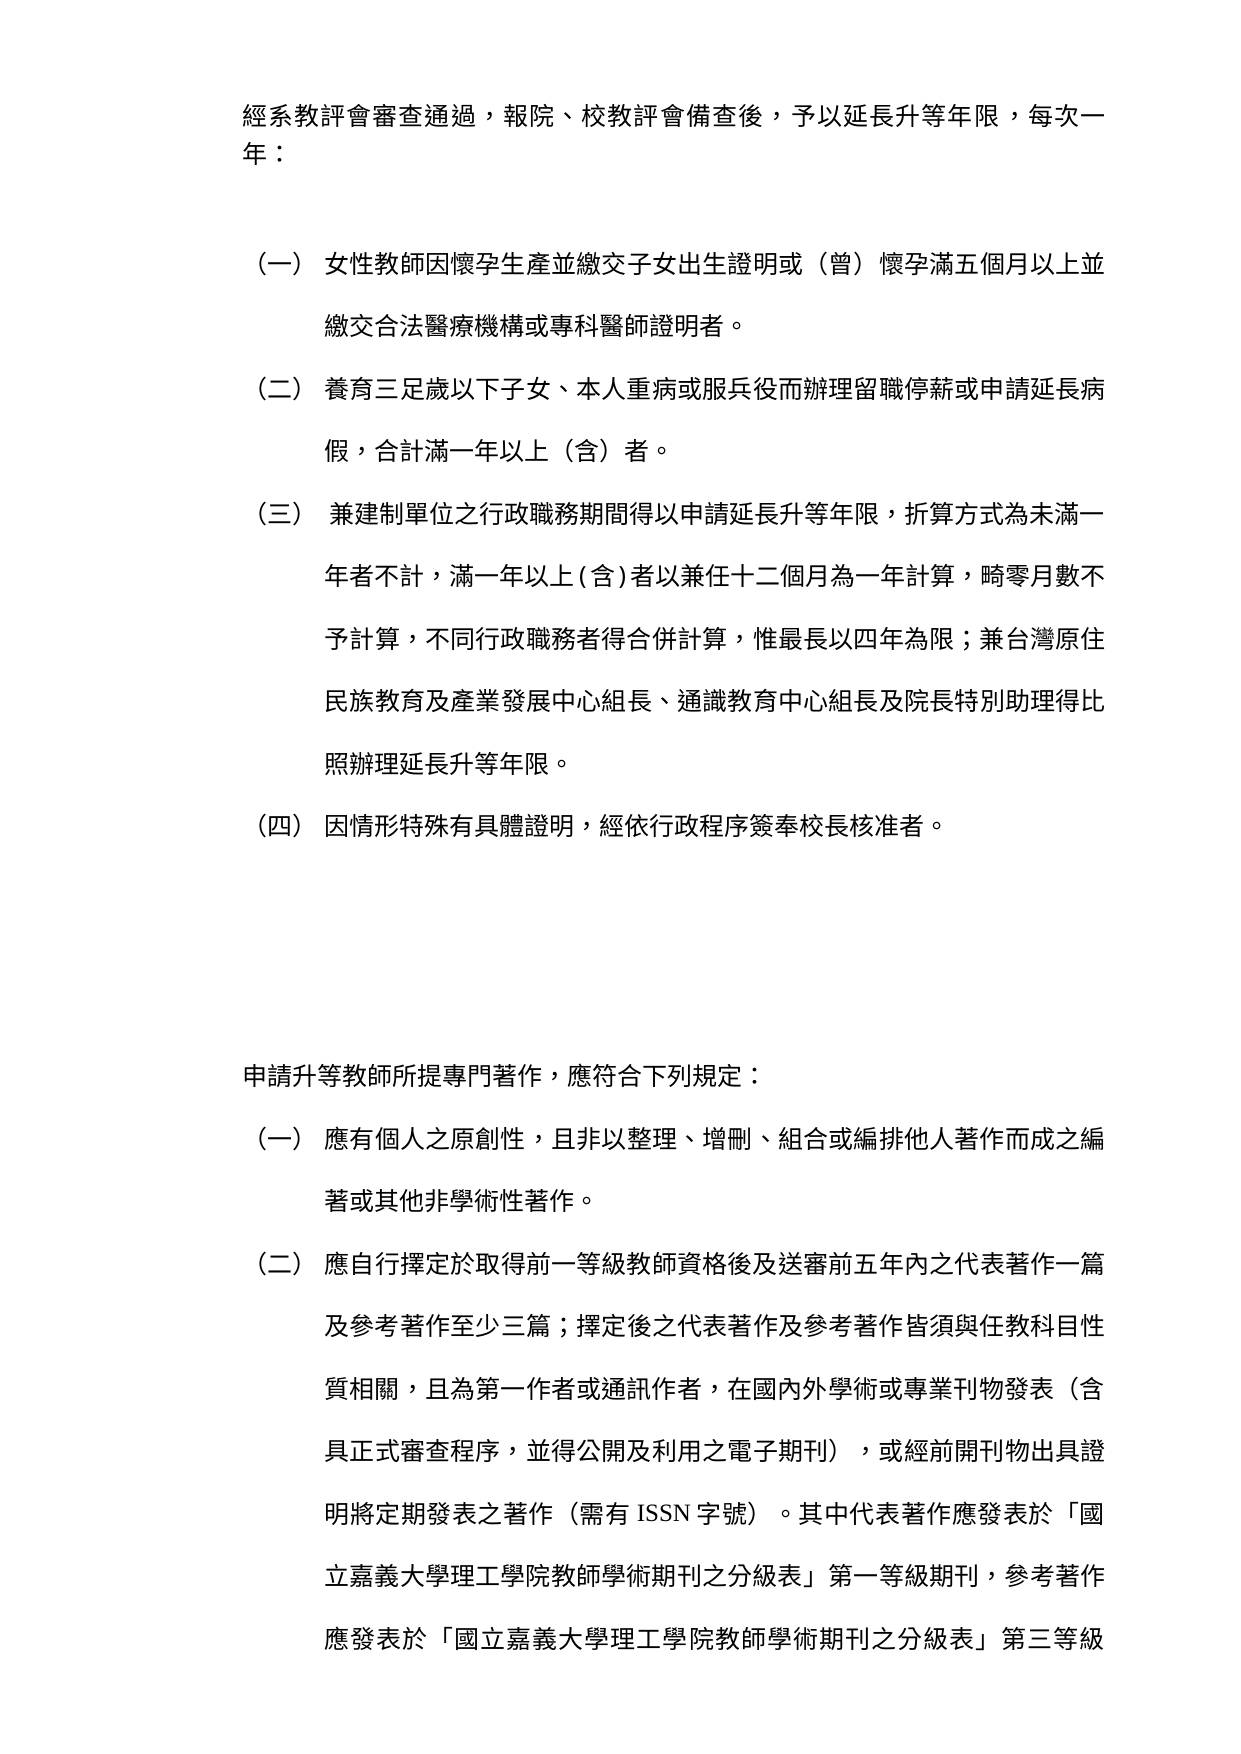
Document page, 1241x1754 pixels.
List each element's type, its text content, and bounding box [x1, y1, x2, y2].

table_cell [124, 96, 231, 1658]
table_cell 經系教評會審查通過，報院、校教評會備查後，予以延長升等年限，每次一年： （一） 女性教師因懷孕生產並繳交子女出生證明或（曾）懷孕滿五個月以上並繳交合法醫療機構或專科醫師證明者。 （二） 養育三足歲以下子女、本人重病或服兵役而辦理留職停薪或申請延長病假，合計滿一年以上（含）者。 （三） 兼建制單位之行政職務期間得以申請延長升等年限，折算方式為未滿一年者不計，滿一年以上(含)者以兼任十二個月為一年計算，畸零月數不予計算，不同行政職務者得合併計算，惟最長以四年為限；兼台灣原住民族教育及產業發展中心組長、通識教育中心組長及院長特別助理得比照辦理延長升等年限。 （四） 因情形特殊有具體證明，經依行政程序簽奉校長核准者。 申請升等教師所提專門著作，應符合下列規定： （一） 應有個人之原創性，且非以整理、增刪、組合或編排他人著作而成之編著或其他非學術性著作。 （二） 應自行擇定於取得前一等級教師資格後及送審前五年內之代表著作一篇及參考著作至少三篇；擇定後之代表著作及參考著作皆須與任教科目性質相關，且為第一作者或通訊作者，在國內外學術或專業刊物發表（含具正式審查程序，並得公開及利用之電子期刊），或經前開刊物出具證明將定期發表之著作（需有ISSN字號）。其中代表著作應發表於「國立嘉義大學理工學院教師學術期刊之分級表」第一等級期刊，參考著作應發表於「國立嘉義大學理工學院教師學術期刊之分級表」第三等級 [231, 96, 1117, 1658]
